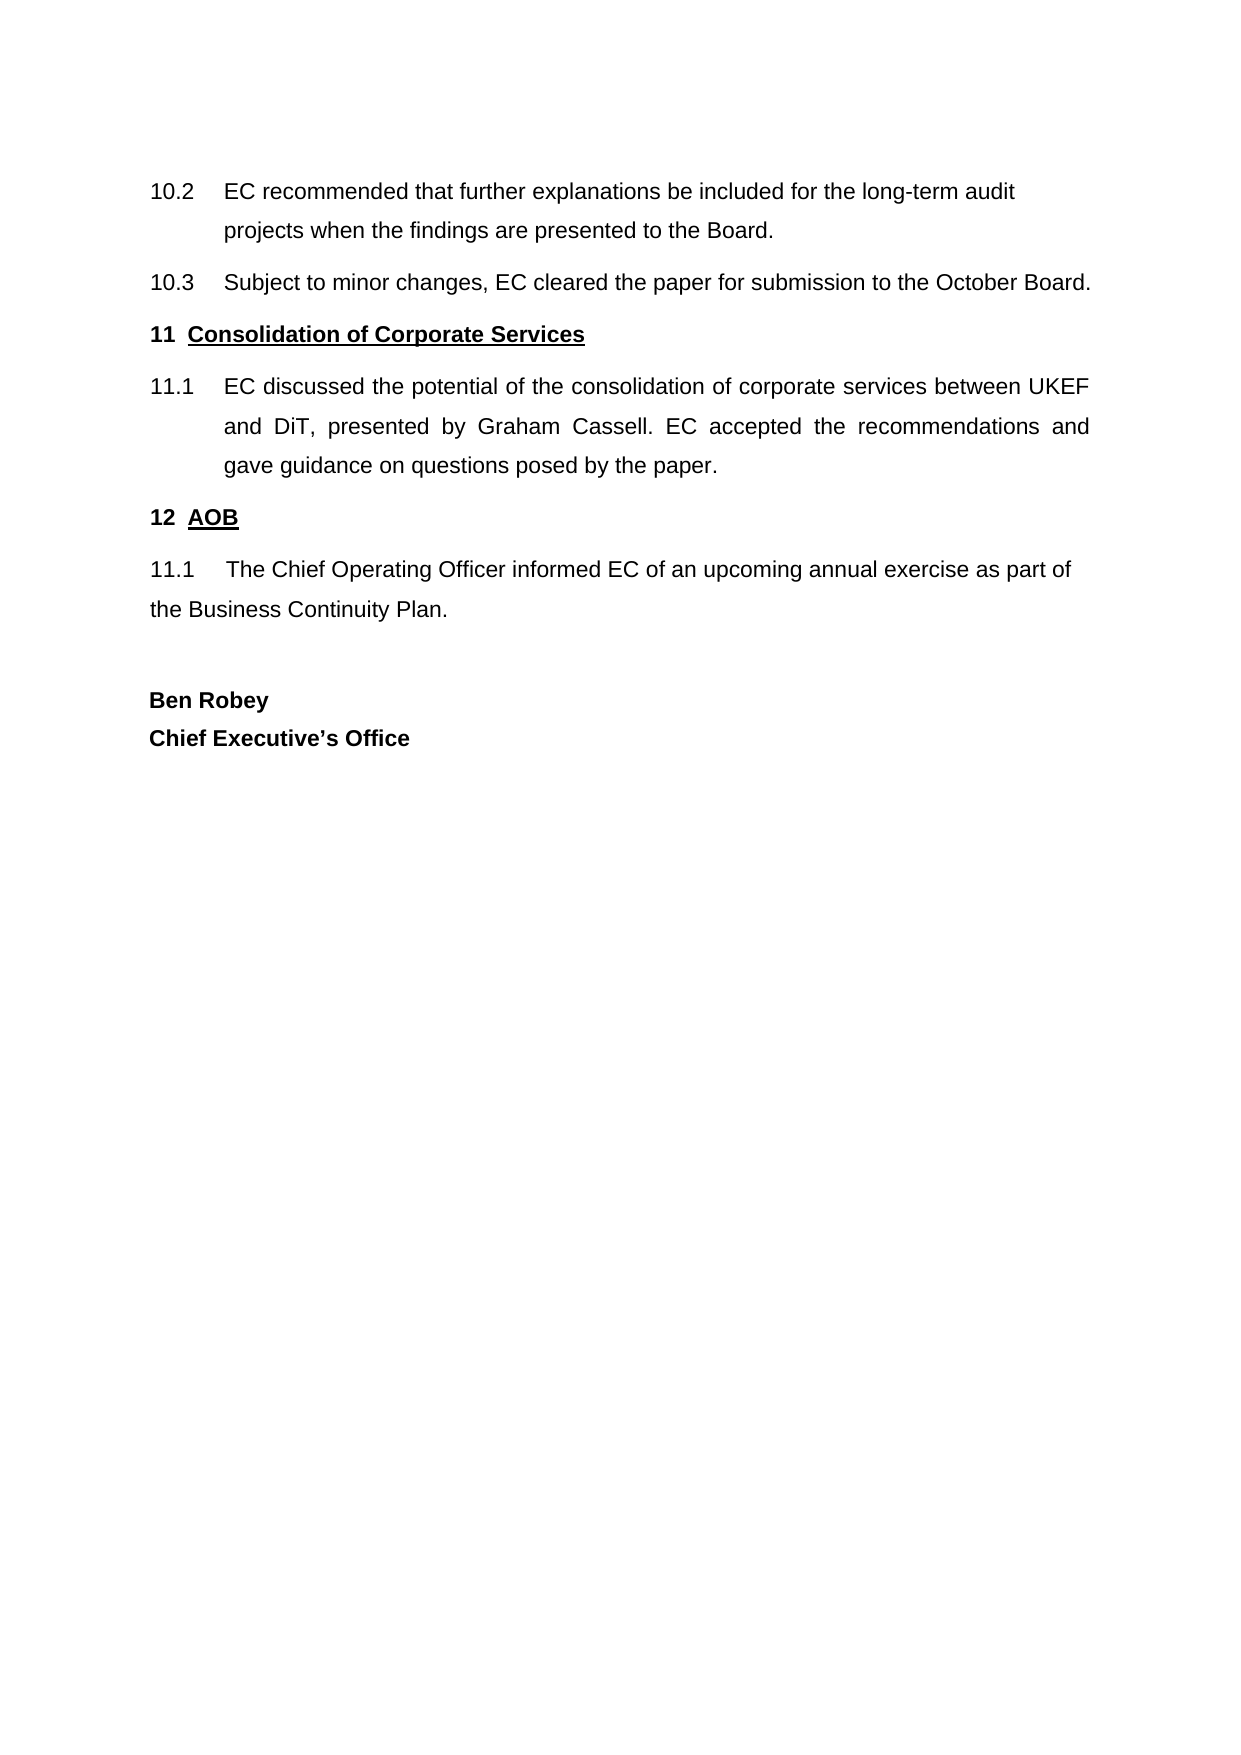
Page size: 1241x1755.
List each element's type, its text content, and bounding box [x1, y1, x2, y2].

subtitle AOB [150, 504, 1103, 531]
list EC discussed the potential of the consolidation of corporate services between UKEF and DiT, presented by Graham Cassell. EC accepted the recommendations and gave guidance on questions posed by the paper. [150, 373, 1091, 478]
text Ben Robey [149, 687, 1103, 713]
subtitle Consolidation of Corporate Services [150, 321, 1103, 347]
text Chief Executive’s Office [149, 725, 1103, 752]
list EC recommended that further explanations be included for the long-term audit projects when the findings are presented to the Board. [150, 178, 1091, 243]
text 11.1 The Chief Operating Officer informed EC of an upcoming annual exercise as part of the Business Continuity Plan. [150, 556, 1091, 622]
list Subject to minor changes, EC cleared the paper for submission to the October Board. [150, 269, 1103, 296]
